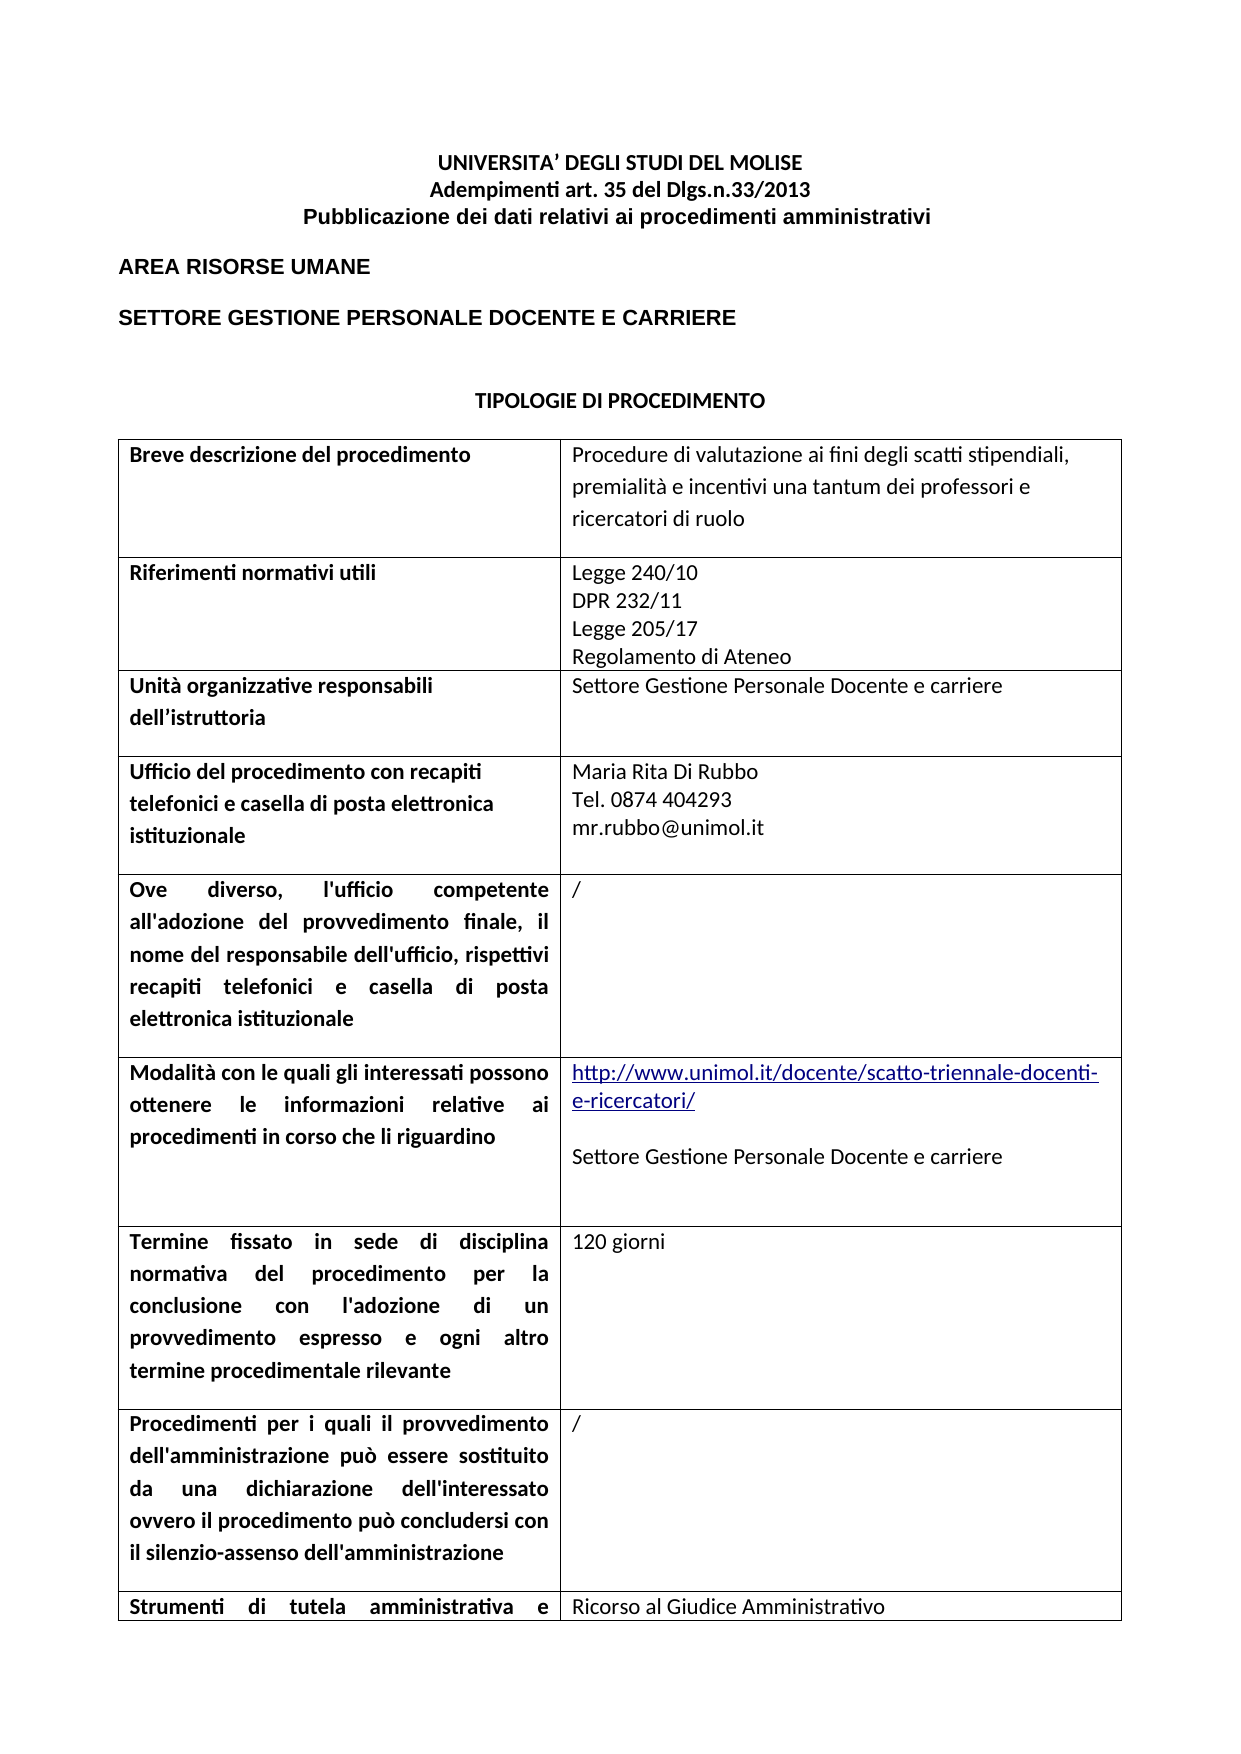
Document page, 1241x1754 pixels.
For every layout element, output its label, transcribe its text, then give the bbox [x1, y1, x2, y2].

text SETTORE GESTIONE PERSONALE DOCENTE E CARRIERE [118, 304, 1122, 330]
table_cell 120 giorni [561, 1227, 1121, 1408]
text UNIVERSITA’ DEGLI STUDI DEL MOLISE [118, 148, 1122, 176]
table_cell / [561, 1410, 1121, 1591]
table_cell Ricorso al Giudice Amministrativo [561, 1592, 1121, 1620]
table_cell Unità organizzative responsabili dell’istruttoria [119, 671, 560, 756]
text TIPOLOGIE DI PROCEDIMENTO [118, 386, 1122, 414]
text AREA RISORSE UMANE [118, 254, 1122, 279]
table_cell Modalità con le quali gli interessati possono ottenere le informazioni relative ai procedimenti in corso che li riguardino [119, 1058, 560, 1226]
table_cell Maria Rita Di Rubbo Tel. 0874 404293 mr.rubbo@unimol.it [561, 757, 1121, 874]
table_header Breve descrizione del procedimento [119, 440, 560, 557]
table_cell Ufficio del procedimento con recapiti telefonici e casella di posta elettronica istituzionale [119, 757, 560, 874]
table_cell Riferimenti normativi utili [119, 558, 560, 670]
text Adempimenti art. 35 del Dlgs.n.33/2013 [118, 176, 1122, 204]
text Pubblicazione dei dati relativi ai procedimenti amministrativi [118, 204, 1122, 229]
table_cell Legge 240/10 DPR 232/11 Legge 205/17 Regolamento di Ateneo [561, 558, 1121, 670]
table_cell Termine fissato in sede di disciplina normativa del procedimento per la conclusione con l'adozione di un provvedimento espresso e ogni altro termine procedimentale rilevante [119, 1227, 560, 1408]
table_header Procedure di valutazione ai fini degli scatti stipendiali, premialità e incentivi una tantum dei professori e ricercatori di ruolo [561, 440, 1121, 557]
table_cell / [561, 875, 1121, 1057]
table_cell http://www.unimol.it/docente/scatto-triennale-docenti-e-ricercatori/ Settore Gestione Personale Docente e carriere [561, 1058, 1121, 1226]
table_cell Procedimenti per i quali il provvedimento dell'amministrazione può essere sostituito da una dichiarazione dell'interessato ovvero il procedimento può concludersi con il silenzio-assenso dell'amministrazione [119, 1410, 560, 1591]
table_cell Strumenti di tutela amministrativa e [119, 1592, 560, 1620]
table_cell Settore Gestione Personale Docente e carriere [561, 671, 1121, 756]
table_cell Ove diverso, l'ufficio competente all'adozione del provvedimento finale, il nome del responsabile dell'ufficio, rispettivi recapiti telefonici e casella di posta elettronica istituzionale [119, 875, 560, 1057]
